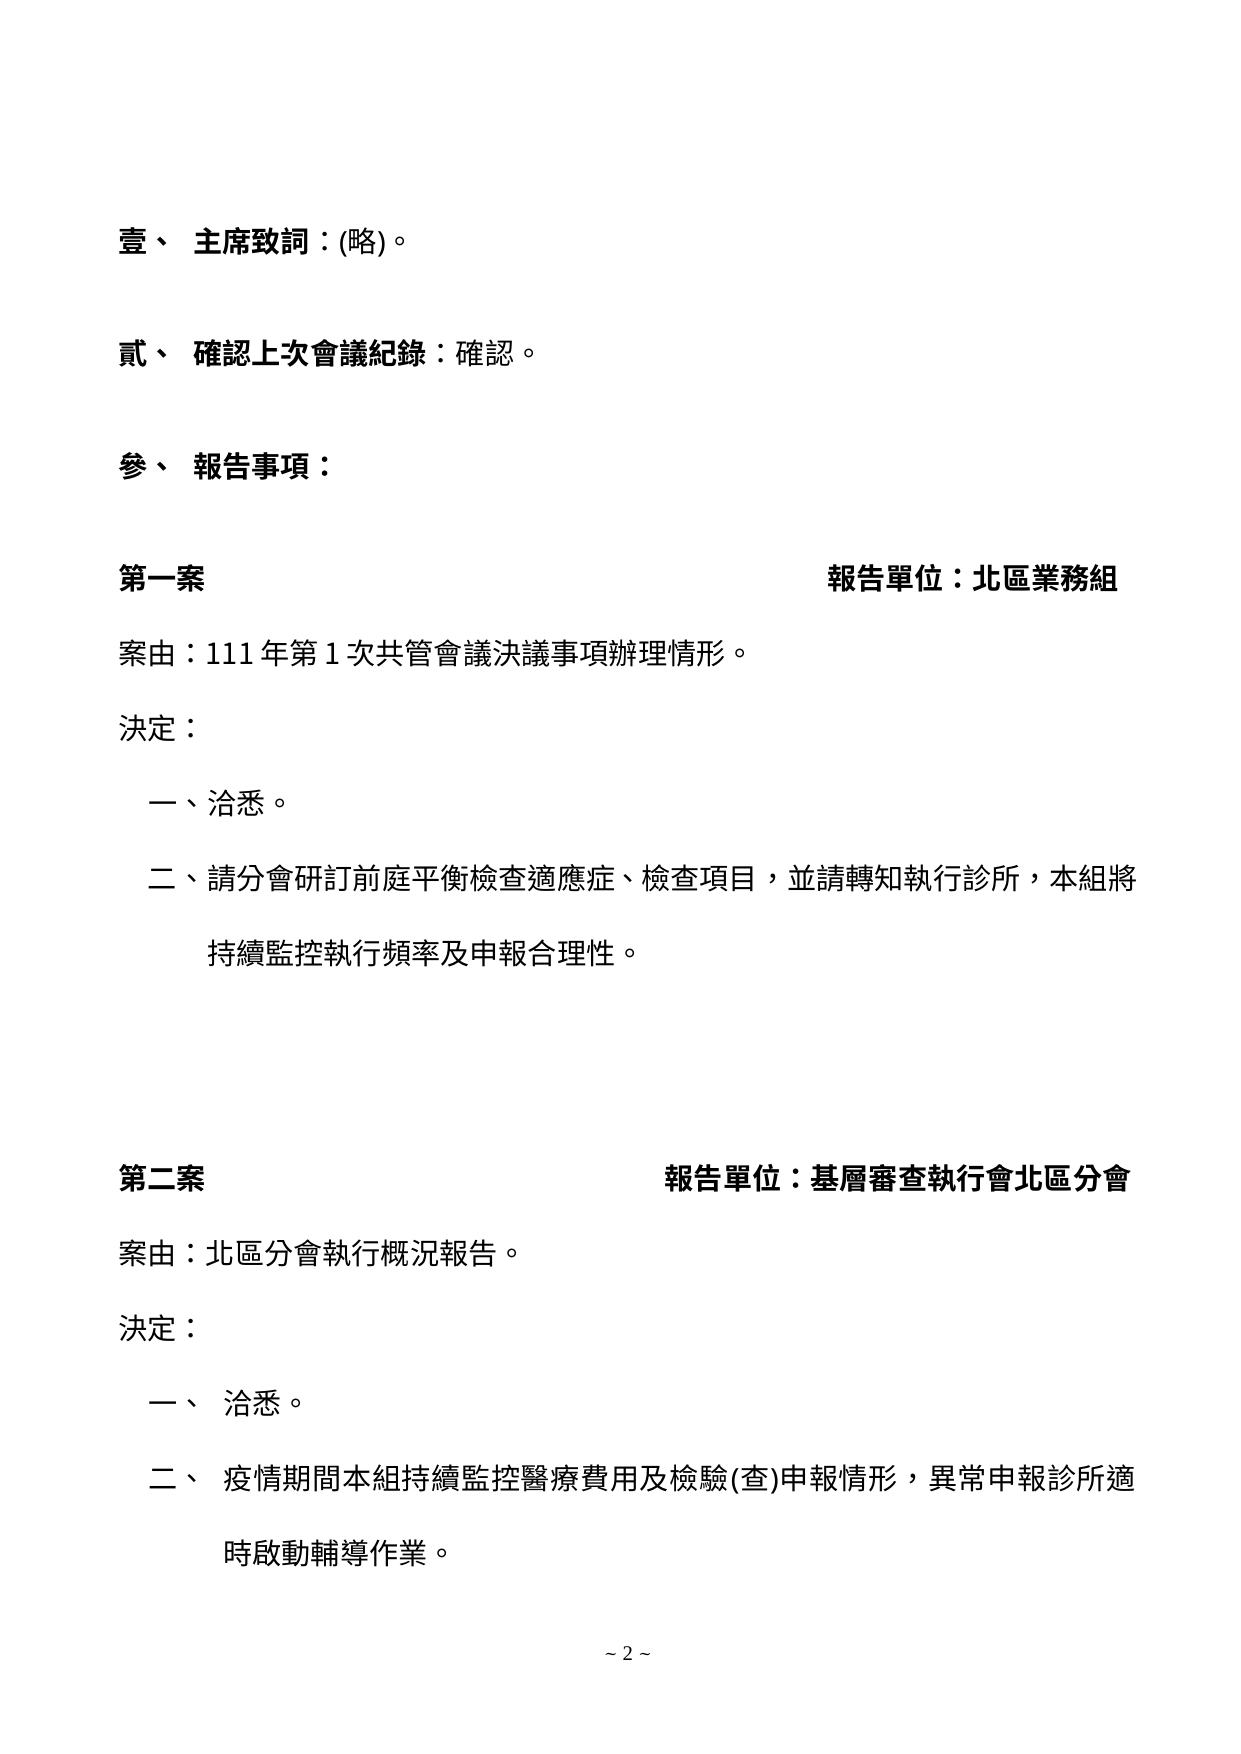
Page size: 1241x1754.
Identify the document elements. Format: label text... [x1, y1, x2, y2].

text 決定： [118, 689, 1137, 764]
list 疫情期間本組持續監控醫療費用及檢驗(查)申報情形，異常申報診所適時啟動輔導作業。 [148, 1439, 1137, 1589]
list 洽悉。 [148, 1364, 1137, 1439]
list 請分會研訂前庭平衡檢查適應症、檢查項目，並請轉知執行診所，本組將持續監控執行頻率及申報合理性。 [148, 839, 1137, 989]
text 案由：111年第1次共管會議決議事項辦理情形。 [118, 614, 1137, 689]
text 第一案 報告單位：北區業務組 [118, 539, 1137, 614]
list 洽悉。 [148, 764, 1137, 839]
list 確認上次會議紀錄：確認。 [118, 314, 1137, 389]
list 報告事項： [118, 427, 1137, 502]
text 案由：北區分會執行概況報告。 [118, 1214, 1137, 1289]
text 第二案 報告單位：基層審查執行會北區分會 [118, 1139, 1137, 1214]
text 決定： [118, 1289, 1137, 1364]
list 主席致詞：(略)。 [118, 202, 1137, 277]
